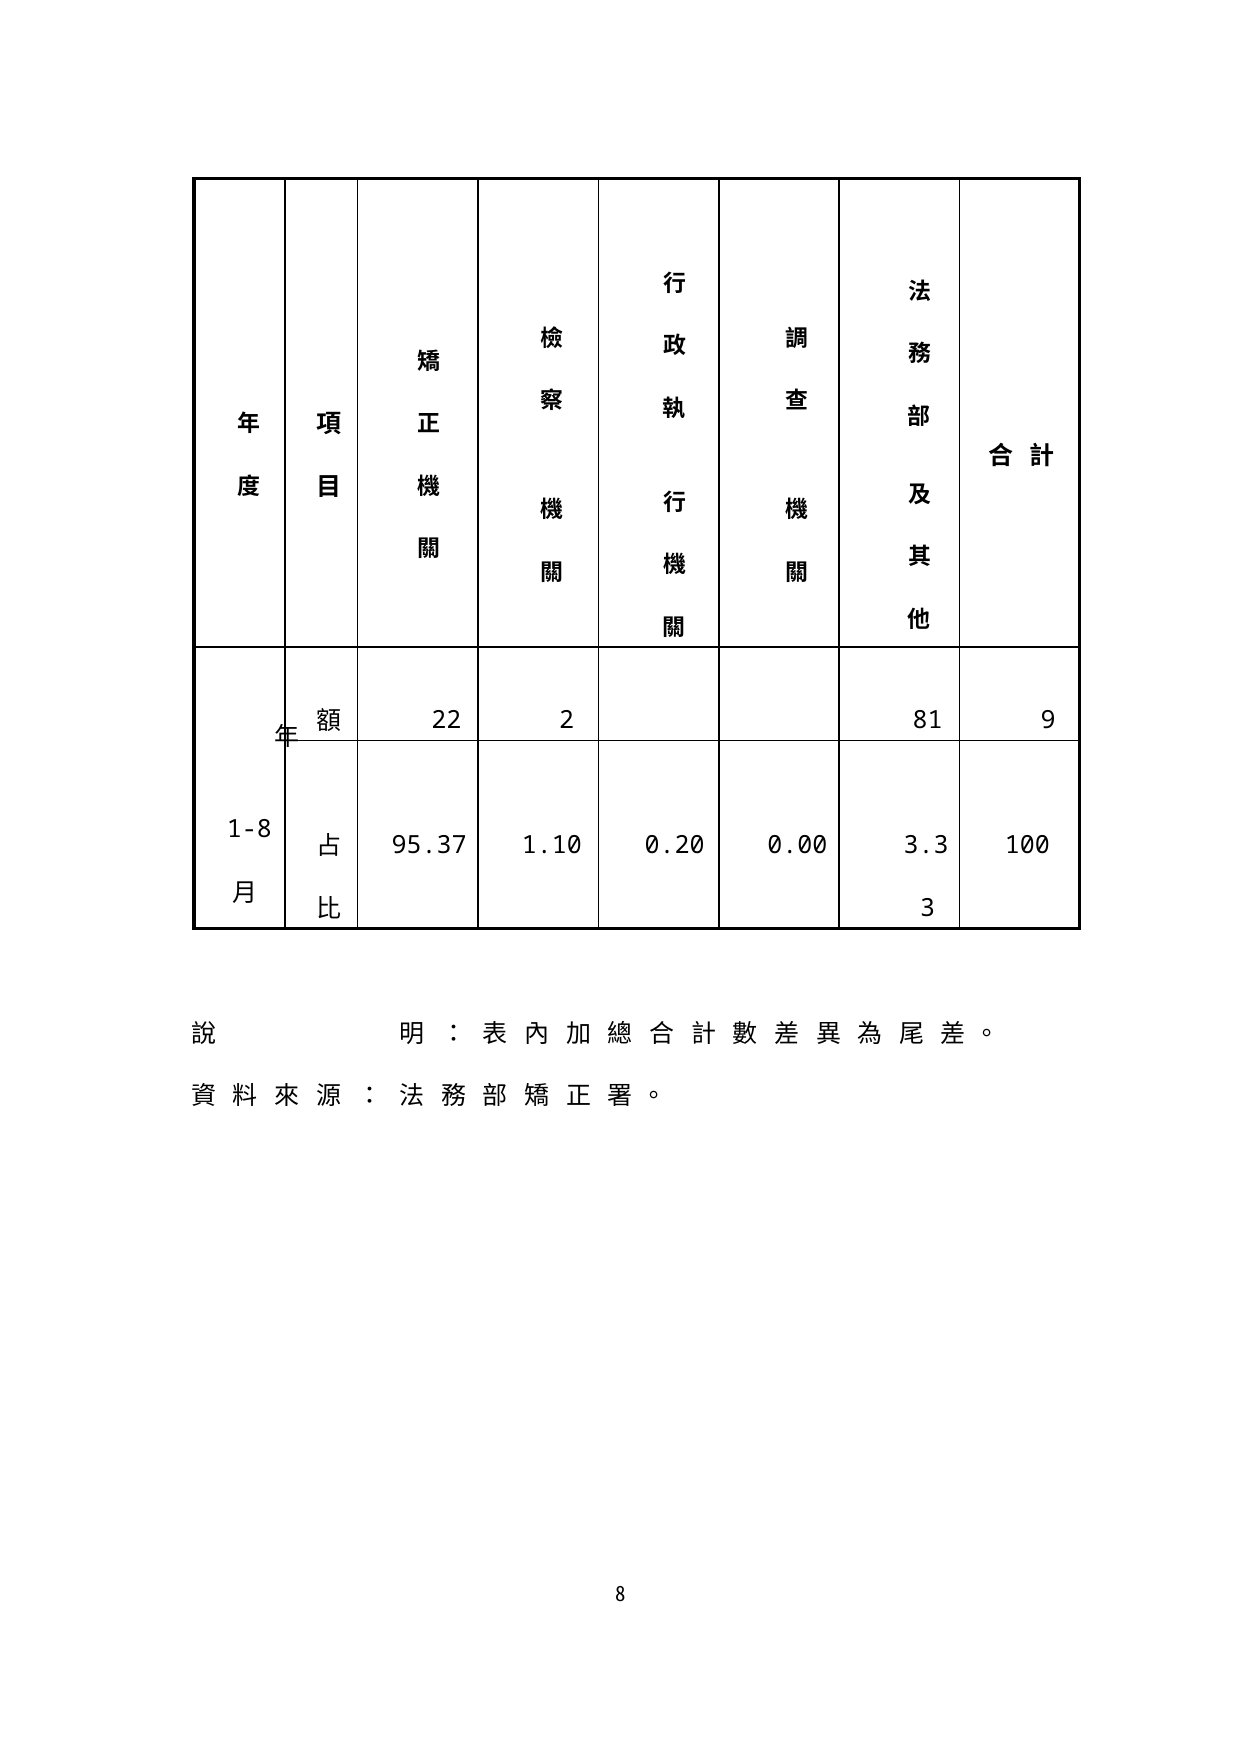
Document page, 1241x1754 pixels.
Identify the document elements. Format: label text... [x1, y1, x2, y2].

table_cell 22 [358, 648, 477, 740]
table_cell 金額 [286, 648, 357, 740]
table_header 檢察 機關 [479, 180, 598, 646]
table_header 行政執 行機關 [599, 180, 718, 646]
table_cell 0.00 [720, 741, 838, 927]
table_cell [599, 648, 718, 740]
table_header 矯正機關 [358, 180, 477, 646]
table_cell 3.33 [840, 741, 959, 927]
table_cell 2 [479, 648, 598, 740]
table_cell 0.20 [599, 741, 718, 927]
table_cell 1.10 [479, 741, 598, 927]
table_header 年度 [196, 180, 284, 646]
table_cell 9 [960, 648, 1078, 740]
table_header 項目 [286, 180, 357, 646]
table_cell 100 [960, 741, 1078, 927]
table_header 法務部 及其他 [840, 180, 959, 646]
text 資料來源：法務部矯正署。 [183, 1052, 1058, 1115]
table_header 合計 [960, 180, 1078, 646]
table_cell 109年 1-8月 [196, 648, 284, 927]
table_cell 占比 [286, 741, 357, 927]
text 說 明：表內加總合計數差異為尾差。 [183, 990, 1058, 1052]
table_cell 95.37 [358, 741, 477, 927]
table_cell [720, 648, 838, 740]
table_cell 81 [840, 648, 959, 740]
table_header 調查 機關 [720, 180, 838, 646]
